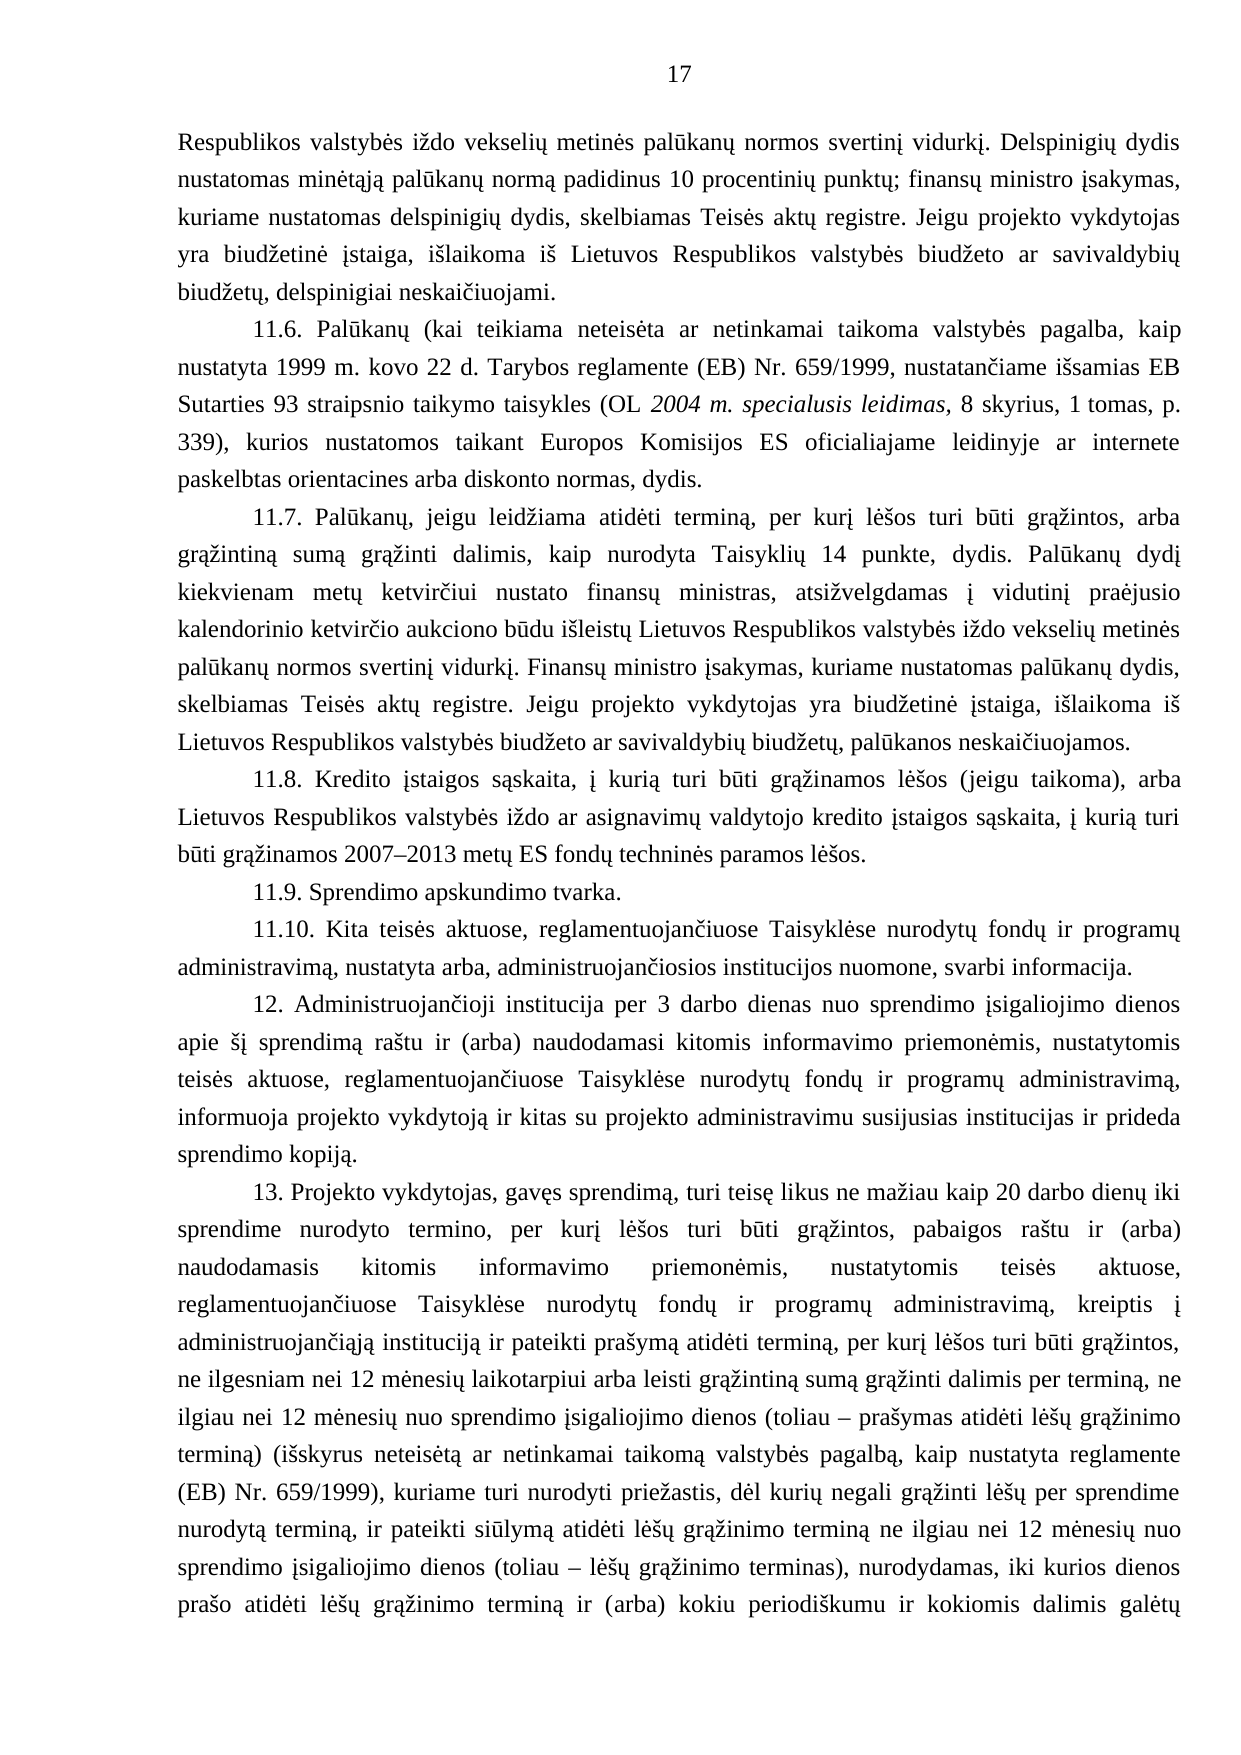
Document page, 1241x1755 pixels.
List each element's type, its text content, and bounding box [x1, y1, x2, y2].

text 11.7. Palūkanų, jeigu leidžiama atidėti terminą, per kurį lėšos turi būti grąžintos, arba grąžintiną sumą grąžinti dalimis, kaip nurodyta Taisyklių 14 punkte, dydis. Palūkanų dydį kiekvienam metų ketvirčiui nustato finansų ministras, atsižvelgdamas į vidutinį praėjusio kalendorinio ketvirčio aukciono būdu išleistų Lietuvos Respublikos valstybės iždo vekselių metinės palūkanų normos svertinį vidurkį. Finansų ministro įsakymas, kuriame nustatomas palūkanų dydis, skelbiamas Teisės aktų registre. Jeigu projekto vykdytojas yra biudžetinė įstaiga, išlaikoma iš Lietuvos Respublikos valstybės biudžeto ar savivaldybių biudžetų, palūkanos neskaičiuojamos. [177, 493, 1181, 756]
text 13. Projekto vykdytojas, gavęs sprendimą, turi teisę likus ne mažiau kaip 20 darbo dienų iki sprendime nurodyto termino, per kurį lėšos turi būti grąžintos, pabaigos raštu ir (arba) naudodamasis kitomis informavimo priemonėmis, nustatytomis teisės aktuose, reglamentuojančiuose Taisyklėse nurodytų fondų ir programų administravimą, kreiptis į administruojančiąją instituciją ir pateikti prašymą atidėti terminą, per kurį lėšos turi būti grąžintos, ne ilgesniam nei 12 mėnesių laikotarpiui arba leisti grąžintiną sumą grąžinti dalimis per terminą, ne ilgiau nei 12 mėnesių nuo sprendimo įsigaliojimo dienos (toliau – prašymas atidėti lėšų grąžinimo terminą) (išskyrus neteisėtą ar netinkamai taikomą valstybės pagalbą, kaip nustatyta reglamente (EB) Nr. 659/1999), kuriame turi nurodyti priežastis, dėl kurių negali grąžinti lėšų per sprendime nurodytą terminą, ir pateikti siūlymą atidėti lėšų grąžinimo terminą ne ilgiau nei 12 mėnesių nuo sprendimo įsigaliojimo dienos (toliau – lėšų grąžinimo terminas), nurodydamas, iki kurios dienos prašo atidėti lėšų grąžinimo terminą ir (arba) kokiu periodiškumu ir kokiomis dalimis galėtų [177, 1168, 1181, 1618]
text 11.10. Kita teisės aktuose, reglamentuojančiuose Taisyklėse nurodytų fondų ir programų administravimą, nustatyta arba, administruojančiosios institucijos nuomone, svarbi informacija. [177, 906, 1181, 981]
text 11.8. Kredito įstaigos sąskaita, į kurią turi būti grąžinamos lėšos (jeigu taikoma), arba Lietuvos Respublikos valstybės iždo ar asignavimų valdytojo kredito įstaigos sąskaita, į kurią turi būti grąžinamos 2007–2013 metų ES fondų techninės paramos lėšos. [177, 756, 1181, 868]
text 11.6. Palūkanų (kai teikiama neteisėta ar netinkamai taikoma valstybės pagalba, kaip nustatyta 1999 m. kovo 22 d. Tarybos reglamente (EB) Nr. 659/1999, nustatančiame išsamias EB Sutarties 93 straipsnio taikymo taisykles (OL 2004 m. specialusis leidimas, 8 skyrius, 1 tomas, p. 339), kurios nustatomos taikant Europos Komisijos ES oficialiajame leidinyje ar internete paskelbtas orientacines arba diskonto normas, dydis. [177, 306, 1181, 493]
text 12. Administruojančioji institucija per 3 darbo dienas nuo sprendimo įsigaliojimo dienos apie šį sprendimą raštu ir (arba) naudodamasi kitomis informavimo priemonėmis, nustatytomis teisės aktuose, reglamentuojančiuose Taisyklėse nurodytų fondų ir programų administravimą, informuoja projekto vykdytoją ir kitas su projekto administravimu susijusias institucijas ir prideda sprendimo kopiją. [177, 981, 1181, 1168]
text Respublikos valstybės iždo vekselių metinės palūkanų normos svertinį vidurkį. Delspinigių dydis nustatomas minėtąją palūkanų normą padidinus 10 procentinių punktų; finansų ministro įsakymas, kuriame nustatomas delspinigių dydis, skelbiamas Teisės aktų registre. Jeigu projekto vykdytojas yra biudžetinė įstaiga, išlaikoma iš Lietuvos Respublikos valstybės biudžeto ar savivaldybių biudžetų, delspinigiai neskaičiuojami. [177, 118, 1181, 306]
text 11.9. Sprendimo apskundimo tvarka. [177, 868, 1181, 906]
